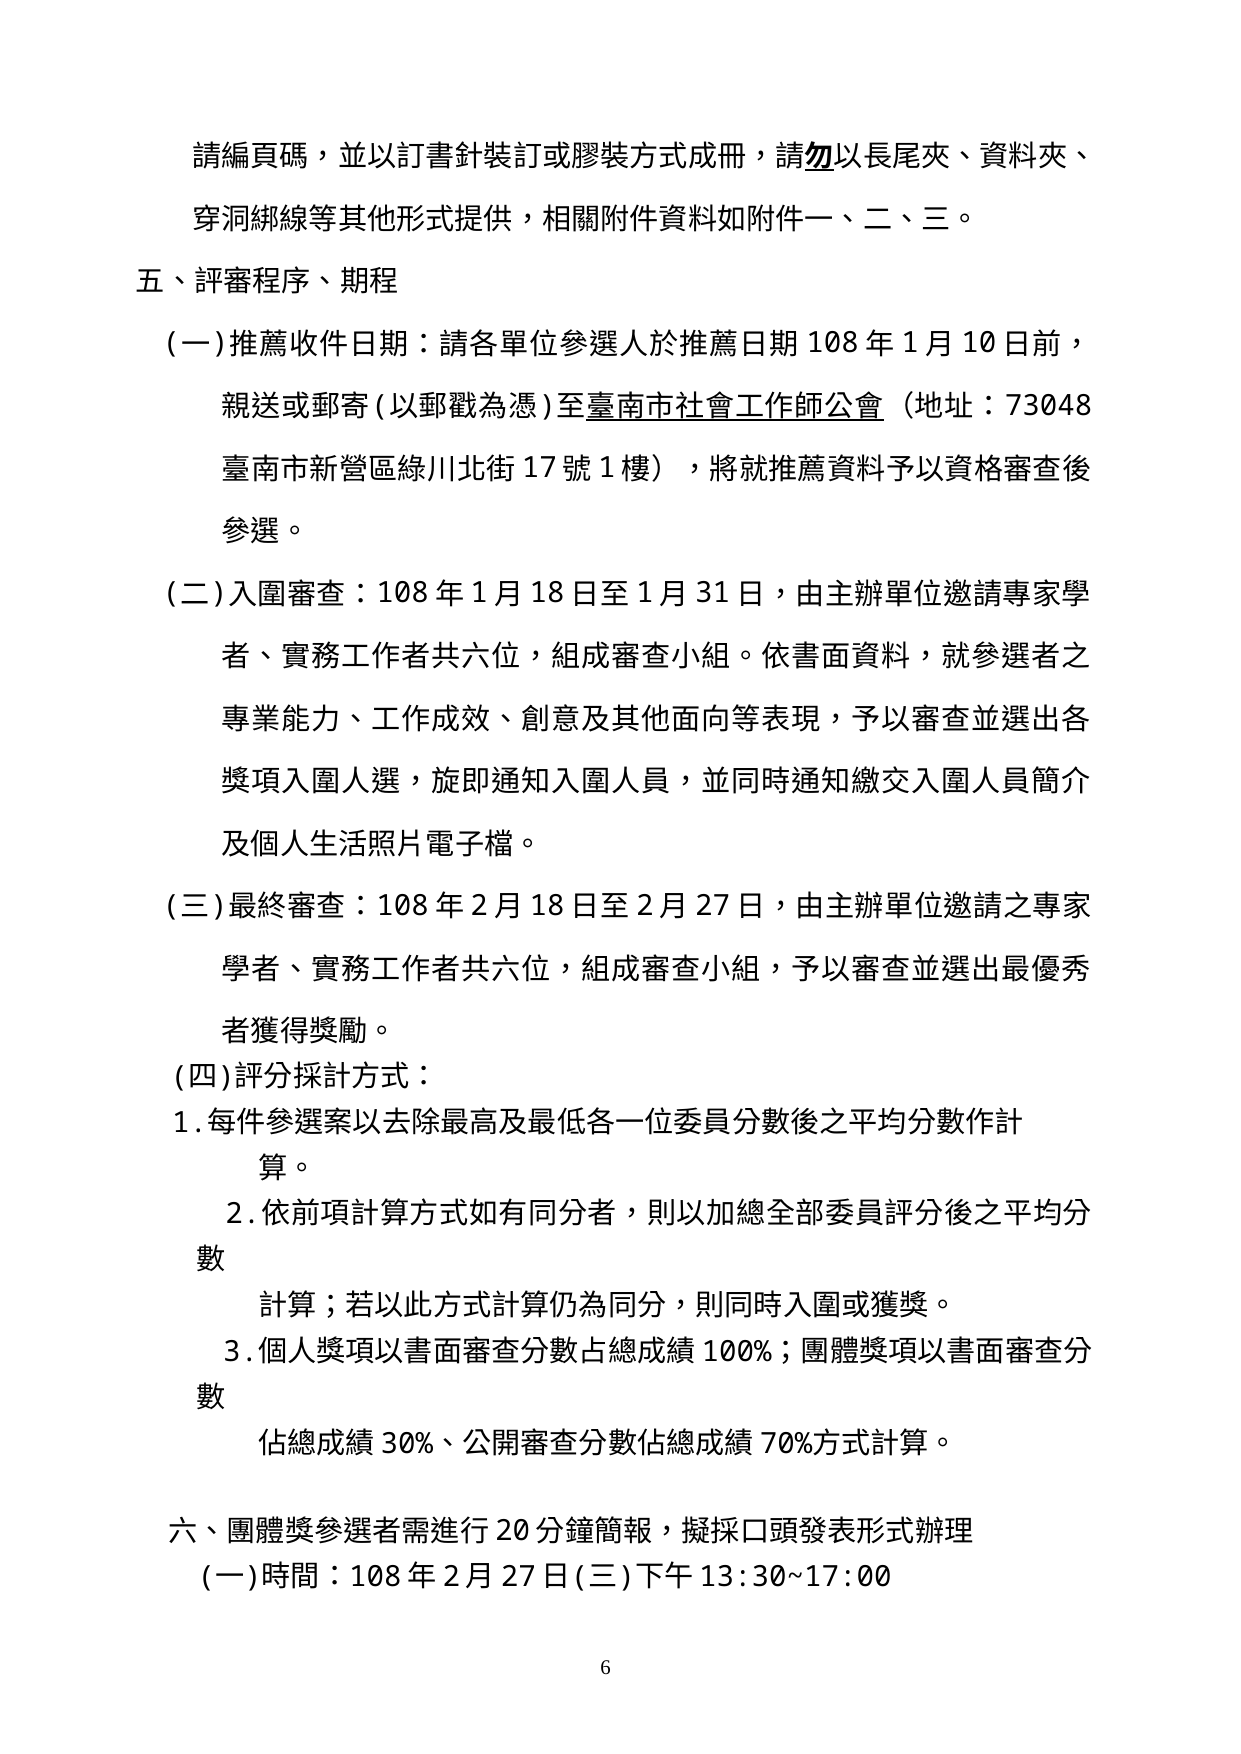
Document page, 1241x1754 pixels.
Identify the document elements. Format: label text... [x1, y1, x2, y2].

text (四)評分採計方式： [135, 1050, 1092, 1096]
text 佔總成績30%、公開審查分數佔總成績70%方式計算。 [135, 1416, 1092, 1462]
text 算。 [135, 1141, 1092, 1187]
text 2.依前項計算方式如有同分者，則以加總全部委員評分後之平均分數 [135, 1187, 1092, 1279]
text (一)推薦收件日期：請各單位參選人於推薦日期108年1月10日前，親送或郵寄(以郵戳為憑)至臺南市社會工作師公會（地址：73048臺南市新營區綠川北街17號1樓），將就推薦資料予以資格審查後參選。 [162, 300, 1092, 550]
text 計算；若以此方式計算仍為同分，則同時入圍或獲獎。 [135, 1279, 1092, 1325]
text (三)最終審查：108年2月18日至2月27日，由主辦單位邀請之專家學者、實務工作者共六位，組成審查小組，予以審查並選出最優秀者獲得獎勵。 [162, 862, 1092, 1050]
text 請填寫108年度南高屏地區社會工作專業表揚推薦表（附件一、二）及檢附相關佐證參考資料，1式6份。檢附之相關佐證參考資料(不含封面、目錄)以60頁為限(雙面列印為30張，超過頁數不計入評分)，請編頁碼，並以訂書針裝訂或膠裝方式成冊，請勿以長尾夾、資料夾、穿洞綁線等其他形式提供，相關附件資料如附件一、二、三。 [191, 112, 1092, 237]
text 五、評審程序、期程 [118, 237, 1092, 300]
text 3.個人獎項以書面審查分數占總成績100%；團體獎項以書面審查分數 [135, 1325, 1092, 1416]
text 六、團體獎參選者需進行20分鐘簡報，擬採口頭發表形式辦理 [168, 1487, 1092, 1550]
text (二)入圍審查：108年1月18日至1月31日，由主辦單位邀請專家學者、實務工作者共六位，組成審查小組。依書面資料，就參選者之專業能力、工作成效、創意及其他面向等表現，予以審查並選出各獎項入圍人選，旋即通知入圍人員，並同時通知繳交入圍人員簡介及個人生活照片電子檔。 [162, 550, 1092, 862]
text 1.每件參選案以去除最高及最低各一位委員分數後之平均分數作計 [135, 1096, 1092, 1141]
text (一)時間：108年2月27日(三)下午13:30~17:00 [168, 1550, 1092, 1596]
